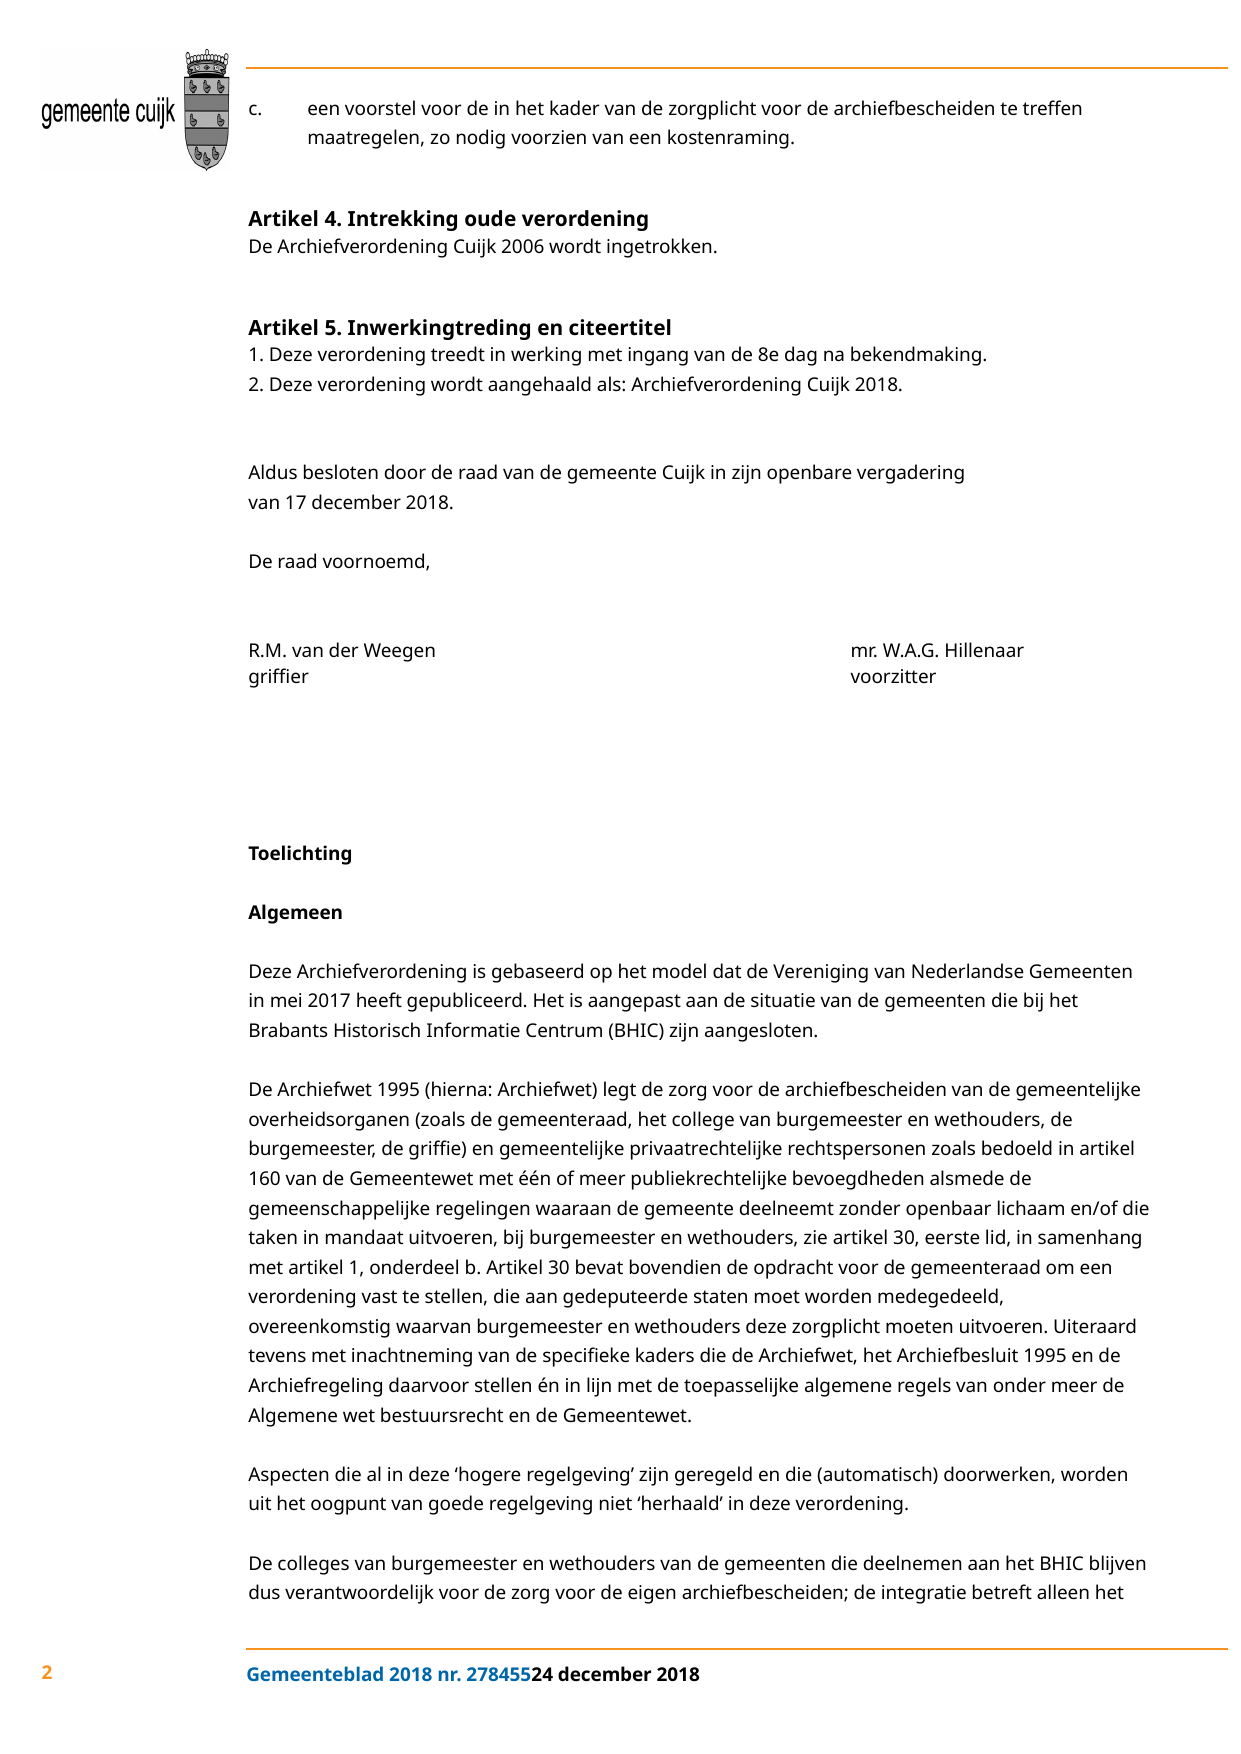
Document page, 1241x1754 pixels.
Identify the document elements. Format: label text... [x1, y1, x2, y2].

table_header [549, 637, 850, 663]
list een voorstel voor de in het kader van de zorgplicht voor de archiefbescheiden te treffen maatregelen, zo nodig voorzien van een kostenraming. [248, 95, 1152, 150]
text Artikel 4. Intrekking oude verordening [248, 204, 1152, 233]
text De Archiefverordening Cuijk 2006 wordt ingetrokken. [248, 233, 1152, 258]
text De Archiefwet 1995 (hierna: Archiefwet) legt de zorg voor de archiefbescheiden van de gemeentelijke overheidsorganen (zoals de gemeenteraad, het college van burgemeester en wethouders, de burgemeester, de griffie) en gemeentelijke privaatrechtelijke rechtspersonen zoals bedoeld in artikel 160 van de Gemeentewet met één of meer publiekrechtelijke bevoegdheden alsmede de gemeenschappelijke regelingen waaraan de gemeente deelneemt zonder openbaar lichaam en/of die taken in mandaat uitvoeren, bij burgemeester en wethouders, zie artikel 30, eerste lid, in samenhang met artikel 1, onderdeel b. Artikel 30 bevat bovendien de opdracht voor de gemeenteraad om een verordening vast te stellen, die aan gedeputeerde staten moet worden medegedeeld, overeenkomstig waarvan burgemeester en wethouders deze zorgplicht moeten uitvoeren. Uiteraard tevens met inachtneming van de specifieke kaders die de Archiefwet, het Archiefbesluit 1995 en de Archiefregeling daarvoor stellen én in lijn met de toepasselijke algemene regels van onder meer de Algemene wet bestuursrecht en de Gemeentewet. [248, 1076, 1152, 1428]
table_cell [549, 663, 850, 689]
text Deze Archiefverordening is gebaseerd op het model dat de Vereniging van Nederlandse Gemeenten in mei 2017 heeft gepubliceerd. Het is aangepast aan de situatie van de gemeenten die bij het Brabants Historisch Informatie Centrum (BHIC) zijn aangesloten. [248, 958, 1152, 1043]
text Aldus besloten door de raad van de gemeente Cuijk in zijn openbare vergadering [248, 459, 1152, 485]
text 2. Deze verordening wordt aangehaald als: Archiefverordening Cuijk 2018. [248, 371, 1152, 397]
table_header mr. W.A.G. Hillenaar [850, 637, 1152, 663]
text De raad voornoemd, [248, 548, 1152, 574]
table_header R.M. van der Weegen [248, 637, 549, 663]
text Aspecten die al in deze ‘hogere regelgeving’ zijn geregeld en die (automatisch) doorwerken, worden uit het oogpunt van goede regelgeving niet ‘herhaald’ in deze verordening. [248, 1461, 1152, 1516]
text Algemeen [248, 899, 1152, 925]
text 1. Deze verordening treedt in werking met ingang van de 8e dag na bekendmaking. [248, 341, 1152, 367]
picture [41, 47, 231, 172]
text Artikel 5. Inwerkingtreding en citeertitel [248, 313, 1152, 341]
table_cell voorzitter [850, 663, 1152, 689]
text van 17 december 2018. [248, 489, 1152, 515]
text De colleges van burgemeester en wethouders van de gemeenten die deelnemen aan het BHIC blijven dus verantwoordelijk voor de zorg voor de eigen archiefbescheiden; de integratie betreft alleen het [248, 1550, 1152, 1605]
table_cell griffier [248, 663, 549, 689]
text Toelichting [248, 840, 1152, 866]
